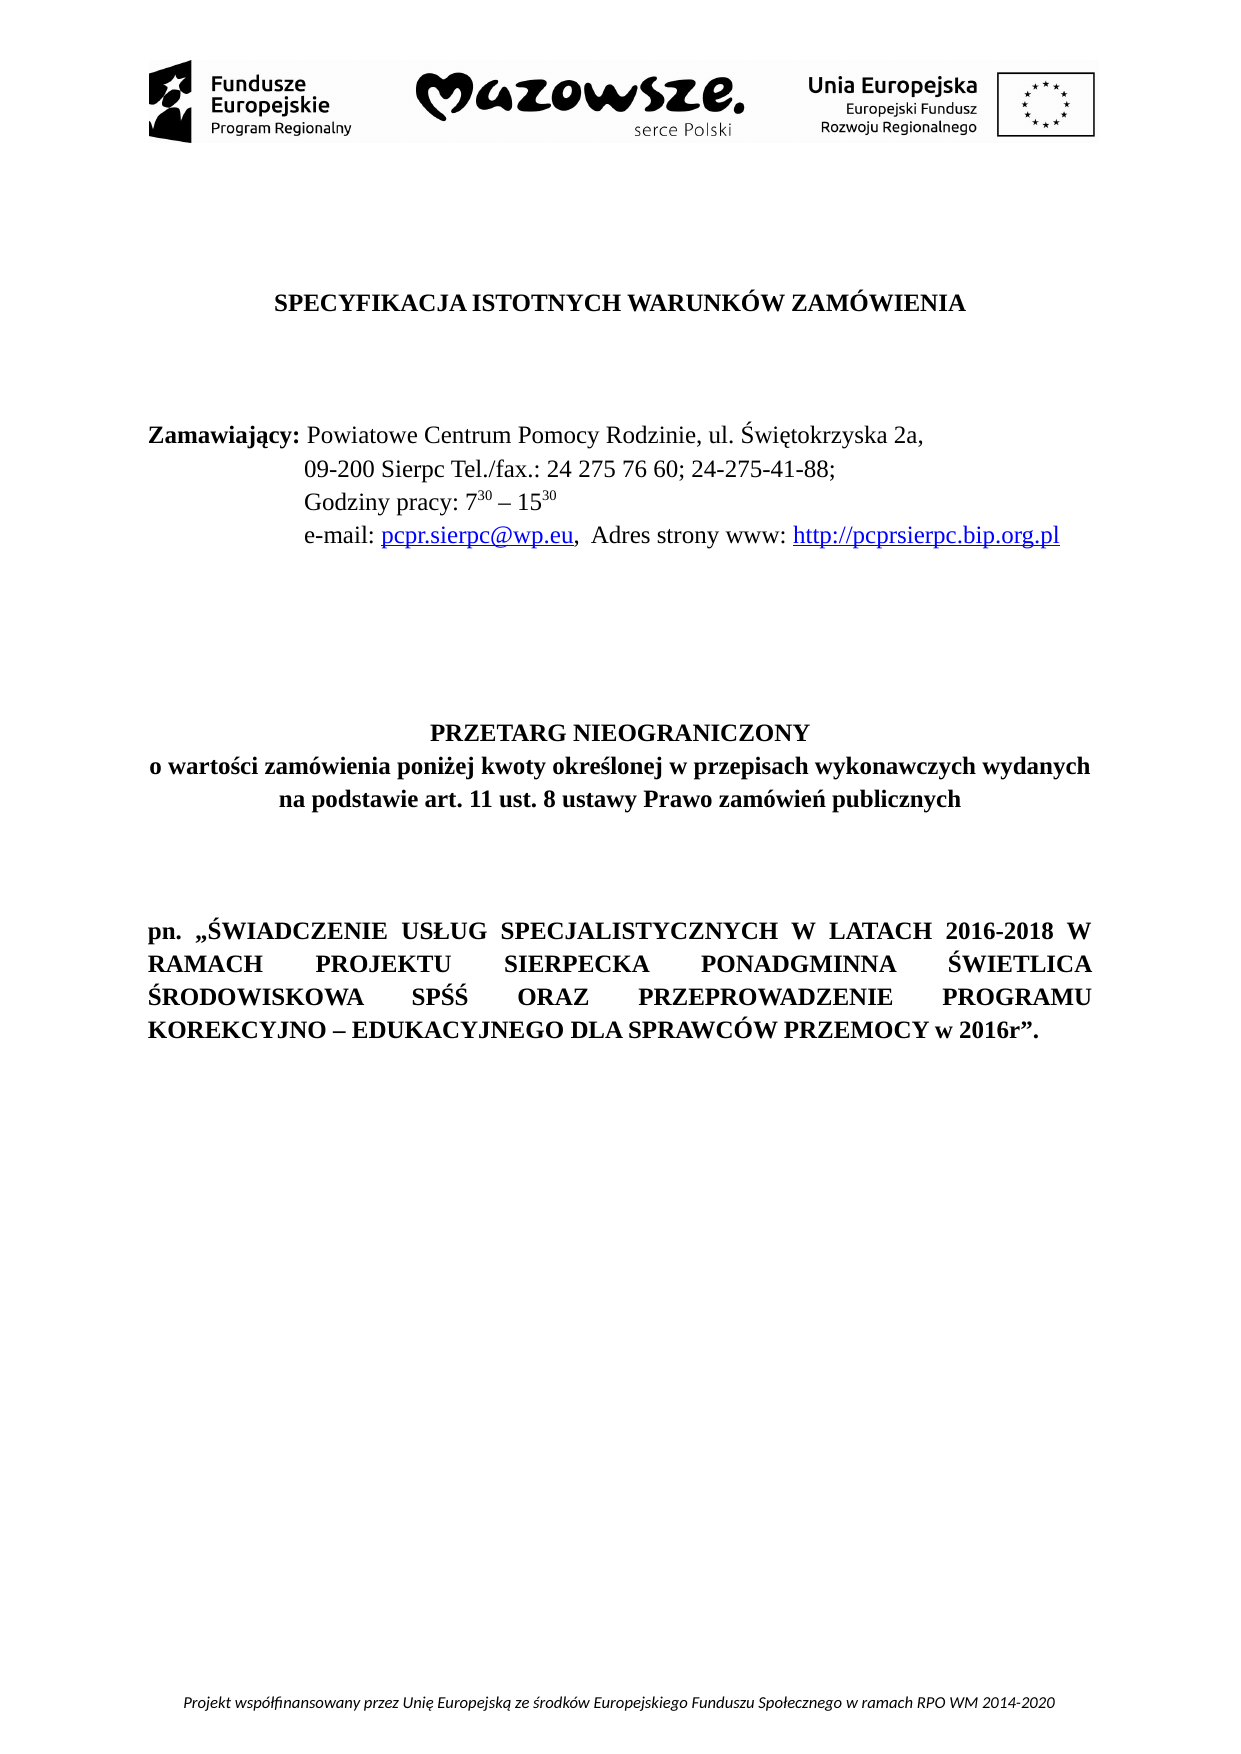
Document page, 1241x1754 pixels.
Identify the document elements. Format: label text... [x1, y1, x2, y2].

picture [149, 60, 1099, 143]
text Godziny pracy: 730 – 1530 [148, 487, 1093, 515]
text o wartości zamówienia poniżej kwoty określonej w przepisach wykonawczych wydanych na podstawie art. 11 ust. 8 ustawy Prawo zamówień publicznych [148, 751, 1093, 813]
text pn. „ŚWIADCZENIE USŁUG SPECJALISTYCZNYCH W LATACH 2016-2018 W RAMACH PROJEKTU SIERPECKA PONADGMINNA ŚWIETLICA ŚRODOWISKOWA SPŚŚ ORAZ PRZEPROWADZENIE PROGRAMU KOREKCYJNO – EDUKACYJNEGO DLA SPRAWCÓW PRZEMOCY w 2016r”. [148, 916, 1093, 1044]
text SPECYFIKACJA ISTOTNYCH WARUNKÓW ZAMÓWIENIA [148, 288, 1093, 317]
text PRZETARG NIEOGRANICZONY [148, 718, 1093, 747]
text e-mail: pcpr.sierpc@wp.eu, Adres strony www: http://pcprsierpc.bip.org.pl [148, 520, 1093, 548]
text Zamawiający: Powiatowe Centrum Pomocy Rodzinie, ul. Świętokrzyska 2a, [148, 421, 1093, 449]
text 09-200 Sierpc Tel./fax.: 24 275 76 60; 24-275-41-88; [148, 454, 1093, 482]
